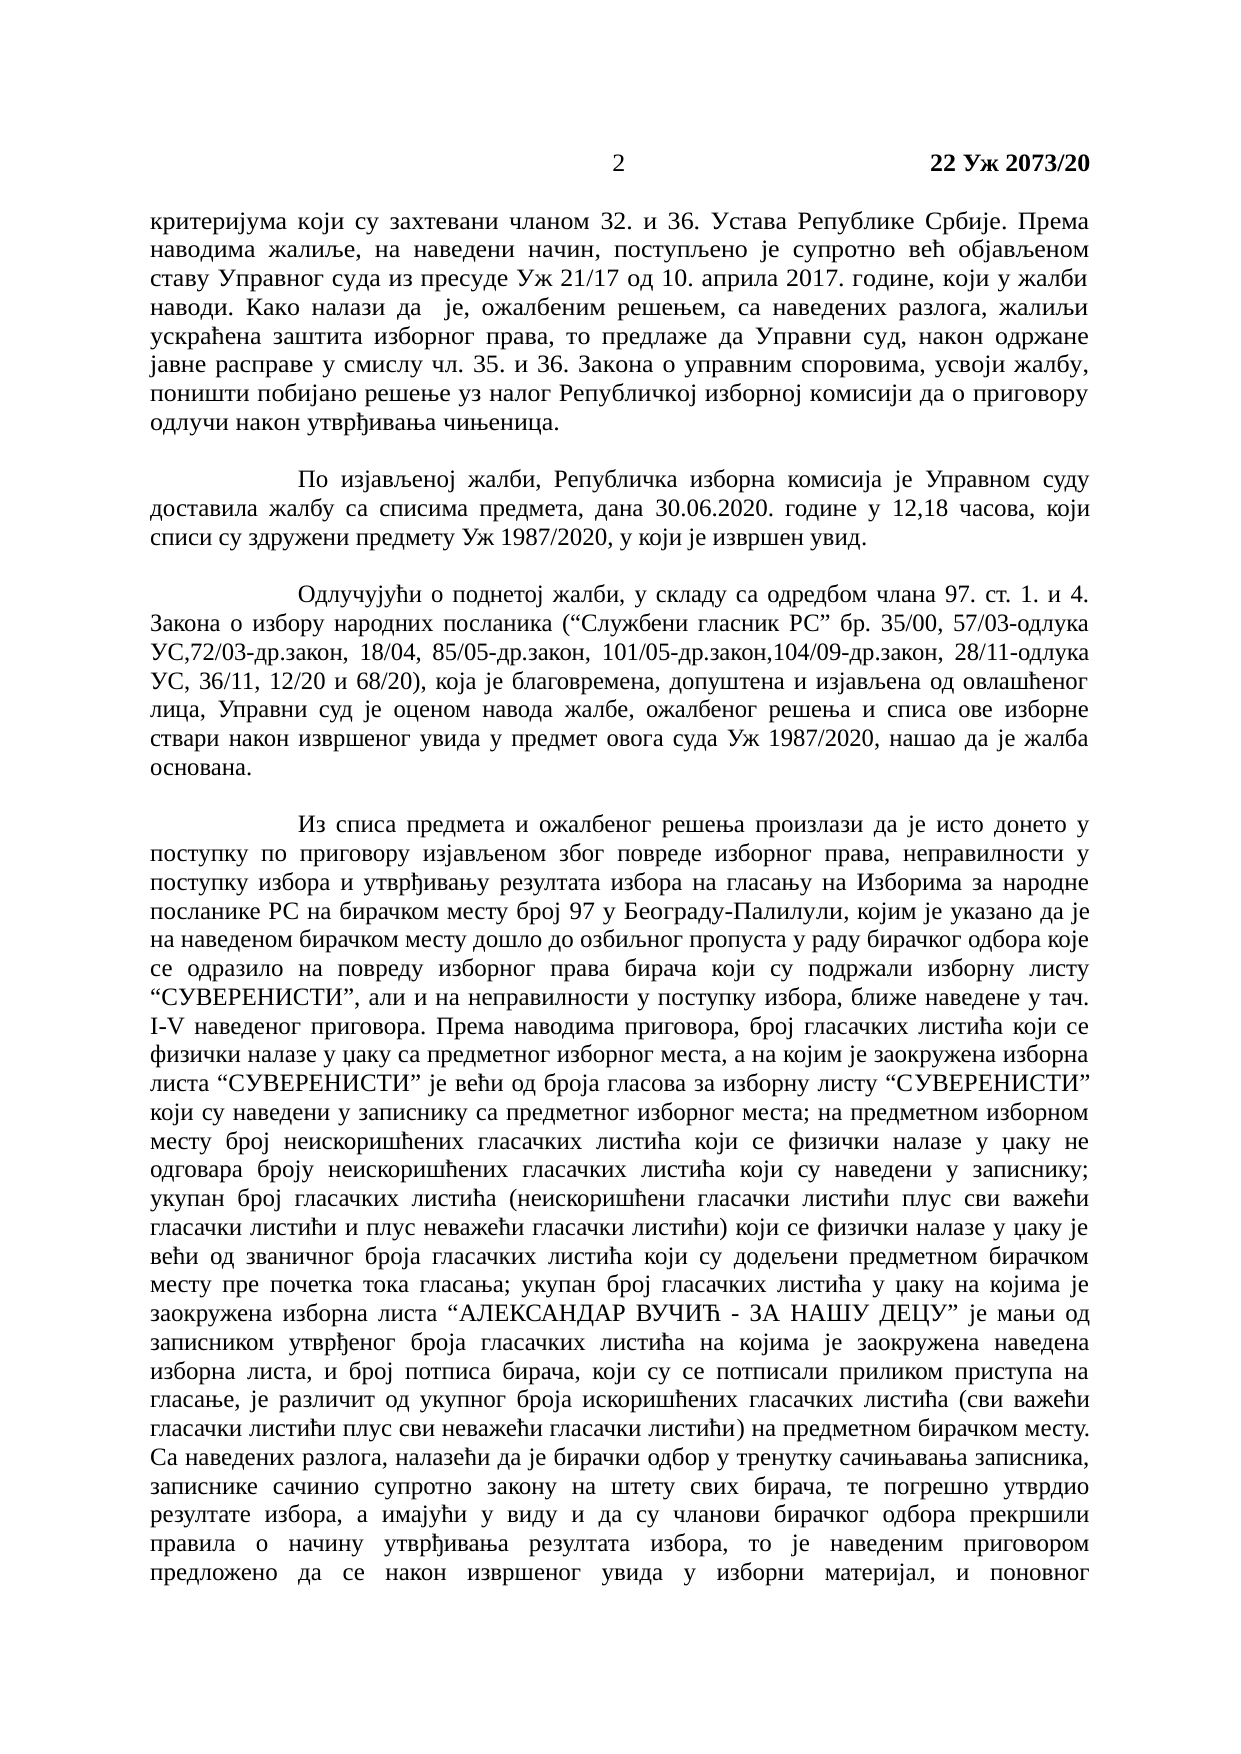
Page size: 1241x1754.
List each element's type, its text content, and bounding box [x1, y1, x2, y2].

text Из списа предмета и ожалбеног решења произлази да је исто донето у поступку по приговору изјављеном због повреде изборног права, неправилности у поступку избора и утврђивању резултата избора на гласању на Изборима за народне посланике РС на бирачком месту број 97 у Београду-Палилули, којим је указано да је на наведеном бирачком месту дошло до озбиљног пропуста у раду бирачког одбора које се одразило на повреду изборног права бирача који су подржали изборну листу “СУВЕРЕНИСТИ”, али и на неправилности у поступку избора, ближе наведене у тач. I-V наведеног приговора. Према наводима приговора, број гласачких листића који се физички налазе у џаку са предметног изборног места, а на којим је заокружена изборна листа “СУВЕРЕНИСТИ” је већи од броја гласова за изборну листу “СУВЕРЕНИСТИ” који су наведени у записнику са предметног изборног места; на предметном изборном месту број неискоришћених гласачких листића који се физички налазе у џаку не одговара броју неискоришћених гласачких листића који су наведени у записнику; укупан број гласачких листића (неискоришћени гласачки листићи плус сви важећи гласачки листићи и плус неважећи гласачки листићи) који се физички налазе у џаку је већи од званичног броја гласачких листића који су додељени предметном бирачком месту пре почетка тока гласања; укупан број гласачких листића у џаку на којима је заокружена изборна листа “АЛЕКСАНДАР ВУЧИЋ - ЗА НАШУ ДЕЦУ” је мањи од записником утврђеног броја гласачких листића на којима је заокружена наведена изборна листа, и број потписа бирача, који су се потписали приликом приступа на гласање, је различит од укупног броја искоришћених гласачких листића (сви важећи гласачки листићи плус сви неважећи гласачки листићи) на предметном бирачком месту. Са наведених разлога, налазећи да је бирачки одбор у тренутку сачињавања записника, записнике сачинио супротно закону на штету свих бирача, те погрешно утврдио резултате избора, а имајући у виду и да су чланови бирачког одбора прекршили правила о начину утврђивања резултата избора, то је наведеним приговором предложено да се након извршеног увида у изборни материјал, и поновног [150, 809, 1090, 1586]
text По изјављеној жалби, Републичка изборна комисија је Управном суду доставила жалбу са списима предмета, дана 30.06.2020. године у 12,18 часова, који списи су здружени предмету Уж 1987/2020, у који је извршен увид. [150, 464, 1090, 551]
text Одлучујући о поднетој жалби, у складу са одредбом члана 97. ст. 1. и 4. Закона о избору народних посланика (“Службени гласник РС” бр. 35/00, 57/03-одлука УС,72/03-др.закон, 18/04, 85/05-др.закон, 101/05-др.закон,104/09-др.закон, 28/11-одлука УС, 36/11, 12/20 и 68/20), која је благовремена, допуштена и изјављена од овлашћеног лица, Управни суд је оценом навода жалбе, ожалбеног решења и списа ове изборне ствари након извршеног увида у предмет овога суда Уж 1987/2020, нашао да је жалба основана. [150, 579, 1090, 781]
text критеријума који су захтевани чланом 32. и 36. Устава Републике Србије. Према наводима жалиље, на наведени начин, поступљено је супротно већ објављеном ставу Управног суда из пресуде Уж 21/17 од 10. априла 2017. године, који у жалби наводи. Како налази да је, ожалбеним решењем, са наведених разлога, жалиљи ускраћена заштита изборног права, то предлаже да Управни суд, након одржане јавне расправе у смислу чл. 35. и 36. Закона о управним споровима, усвоји жалбу, поништи побијано решење уз налог Републичкој изборној комисији да о приговору одлучи након утврђивања чињеница. [150, 206, 1090, 436]
